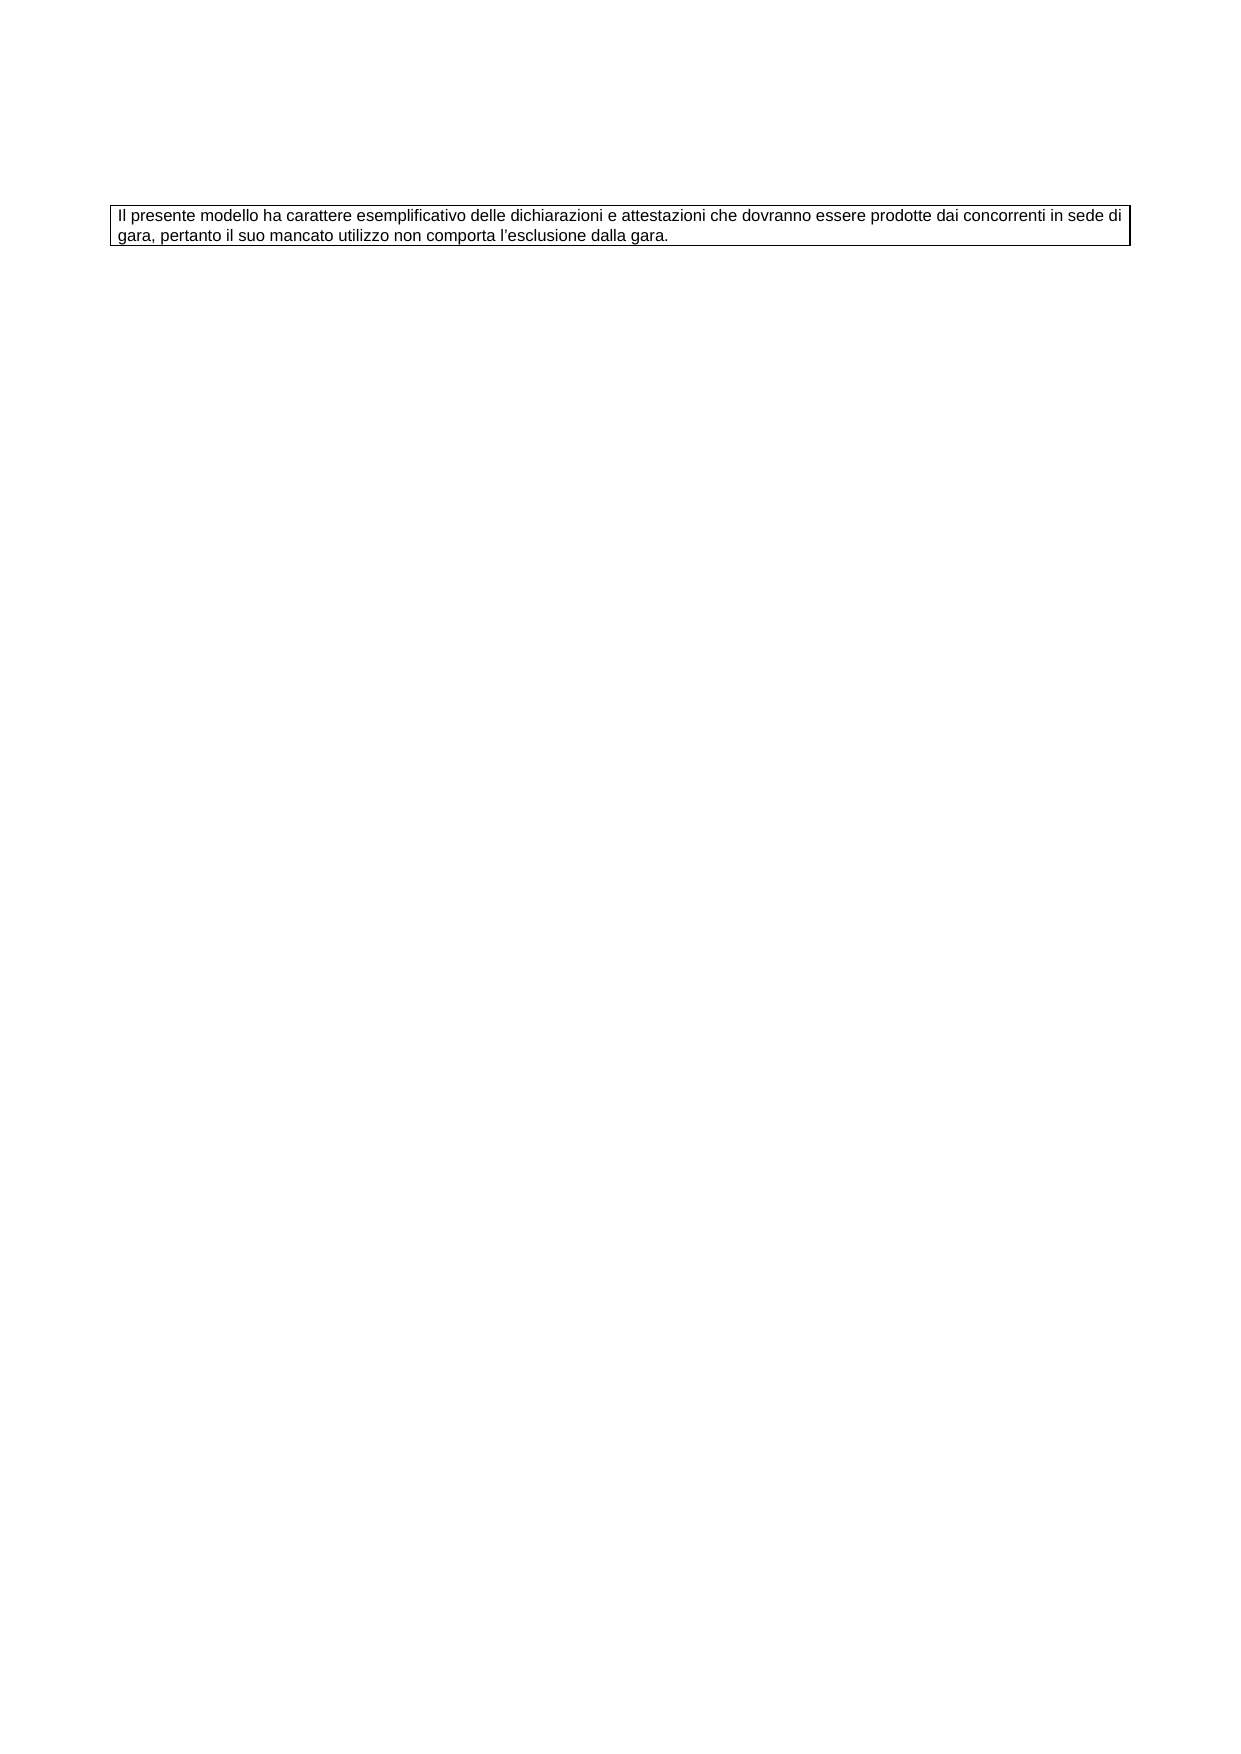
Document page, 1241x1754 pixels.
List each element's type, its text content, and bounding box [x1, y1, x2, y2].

table_header Il presente modello ha carattere esemplificativo delle dichiarazioni e attestazioni che dovranno essere prodotte dai concorrenti in sede di gara, pertanto il suo mancato utilizzo non comporta l’esclusione dalla gara. [111, 206, 1129, 244]
